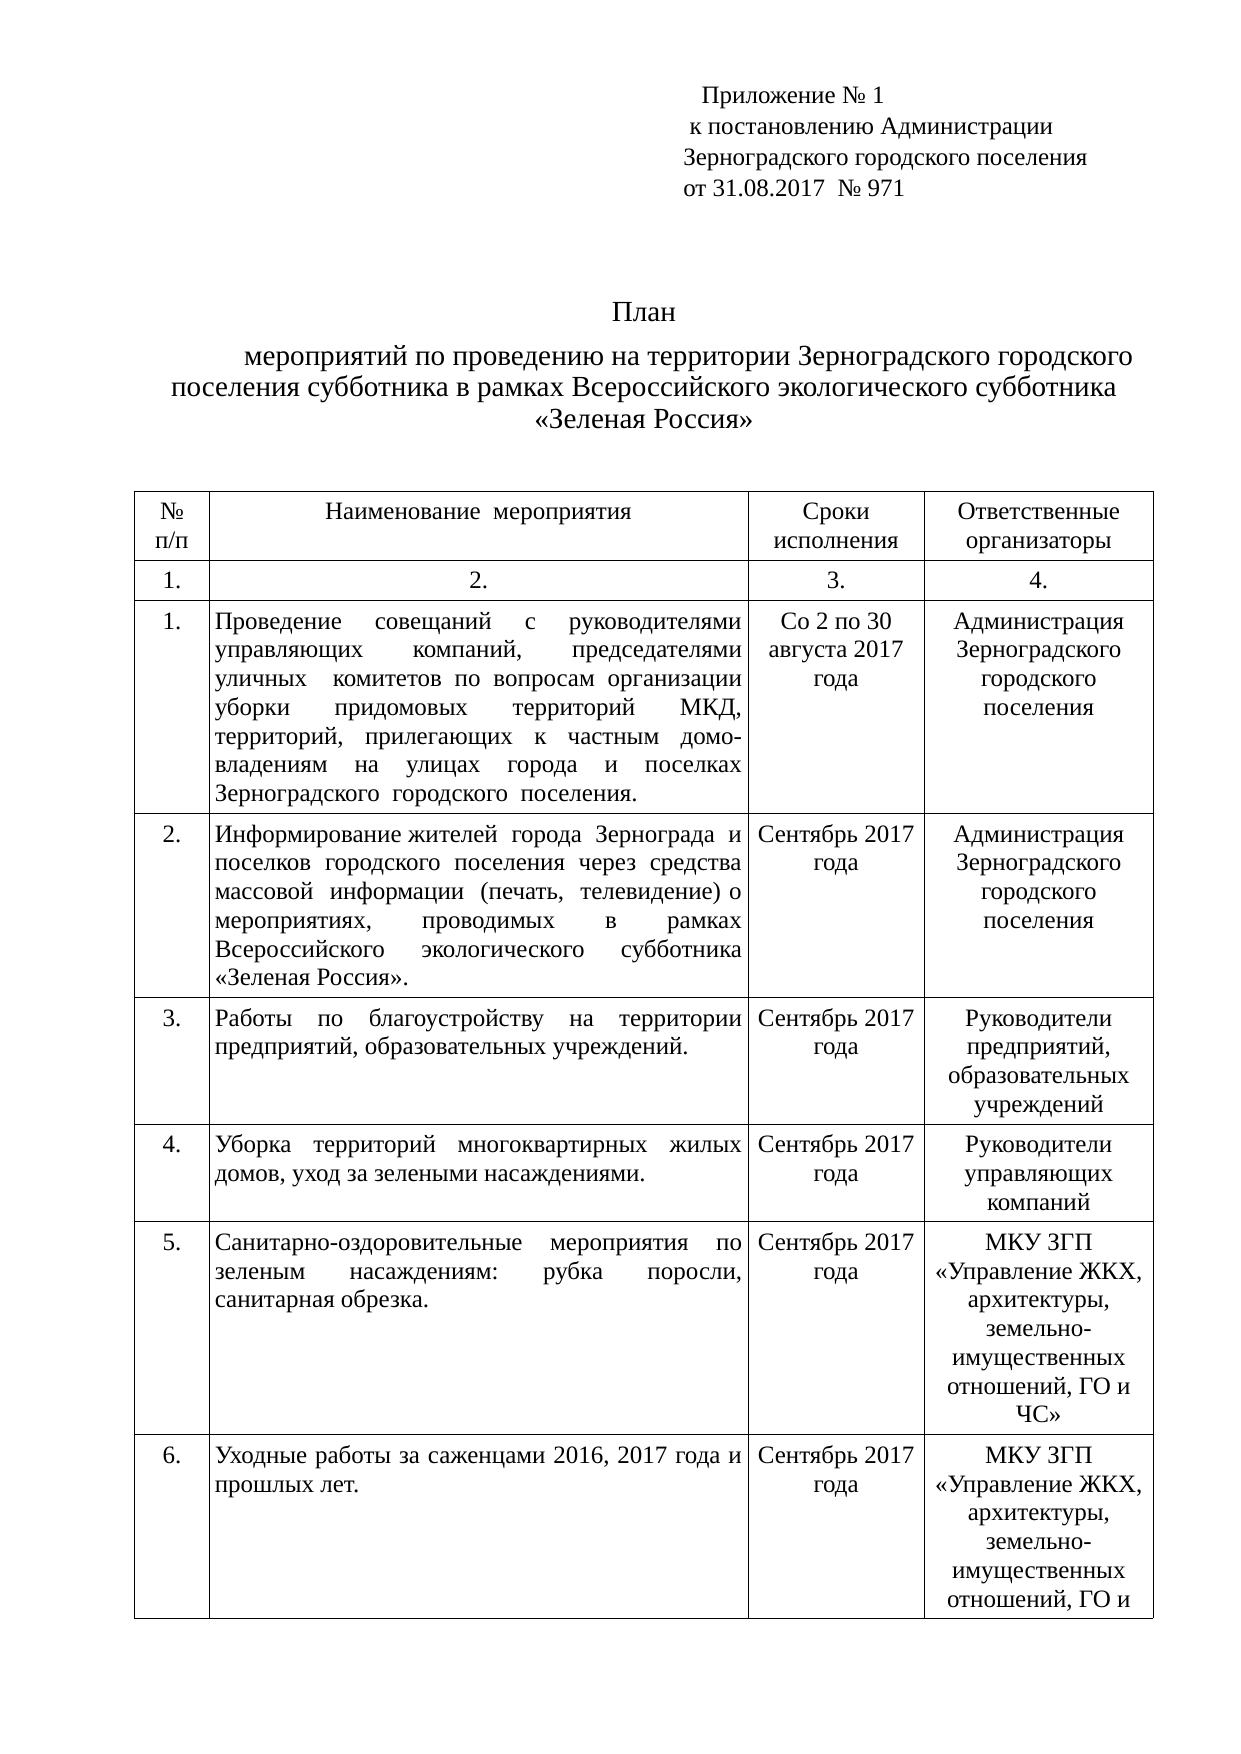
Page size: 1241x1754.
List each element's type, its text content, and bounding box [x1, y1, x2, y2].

text Приложение № 1 [133, 78, 1153, 109]
text План [134, 297, 1153, 328]
table_cell Администрация Зерноградского городского поселения [925, 814, 1153, 997]
table_cell Уборка территорий многоквартирных жилых домов, уход за зелеными насаждениями. [210, 1125, 748, 1221]
table_cell Работы по благоустройству на территории предприятий, образовательных учреждений. [210, 998, 748, 1123]
table_cell 2. [135, 814, 209, 997]
table_cell Уходные работы за саженцами 2016, 2017 года и прошлых лет. [210, 1435, 748, 1618]
table_cell Проведение совещаний с руководителями управляющих компаний, председателями уличных комитетов по вопросам организации уборки придомовых территорий МКД, территорий, прилегающих к частным домо-владениям на улицах города и поселках Зерноградского городского поселения. [210, 601, 748, 813]
table_cell 4. [925, 561, 1153, 600]
table_cell 4. [135, 1125, 209, 1221]
table_cell 3. [135, 998, 209, 1123]
table_cell 1. [135, 561, 209, 600]
table_header Ответственные организаторы [925, 492, 1153, 560]
table_cell Со 2 по 30 августа 2017 года [749, 601, 924, 813]
text к постановлению Администрации Зерноградского городского поселения [683, 109, 1153, 172]
table_cell Сентябрь 2017 года [749, 998, 924, 1123]
table_cell 2. [210, 561, 748, 600]
table_header № п/п [135, 492, 209, 560]
table_cell Сентябрь 2017 года [749, 1435, 924, 1618]
table_cell Сентябрь 2017 года [749, 1125, 924, 1221]
table_header Наименование мероприятия [210, 492, 748, 560]
table_cell Сентябрь 2017 года [749, 1222, 924, 1434]
table_cell Руководители предприятий, образовательных учреждений [925, 998, 1153, 1123]
table_cell 3. [749, 561, 924, 600]
table_cell Администрация Зерноградского городского поселения [925, 601, 1153, 813]
table_cell МКУ ЗГП «Управление ЖКХ, архитектуры, земельно-имущественных отношений, ГО и [925, 1435, 1153, 1618]
table_cell Санитарно-оздоровительные мероприятия по зеленым насаждениям: рубка поросли, санитарная обрезка. [210, 1222, 748, 1434]
table_cell Сентябрь 2017 года [749, 814, 924, 997]
text мероприятий по проведению на территории Зерноградского городского поселения субботника в рамках Всероссийского экологического субботника «Зеленая Россия» [134, 341, 1153, 434]
table_cell МКУ ЗГП «Управление ЖКХ, архитектуры, земельно-имущественных отношений, ГО и ЧС» [925, 1222, 1153, 1434]
table_cell 1. [135, 601, 209, 813]
text от 31.08.2017 № 971 [683, 172, 1153, 203]
table_header Сроки исполнения [749, 492, 924, 560]
table_cell Информирование жителей города Зернограда и поселков городского поселения через средства массовой информации (печать, телевидение) о мероприятиях, проводимых в рамках Всероссийского экологического субботника «Зеленая Россия». [210, 814, 748, 997]
table_cell 6. [135, 1435, 209, 1618]
table_cell Руководители управляющих компаний [925, 1125, 1153, 1221]
table_cell 5. [135, 1222, 209, 1434]
